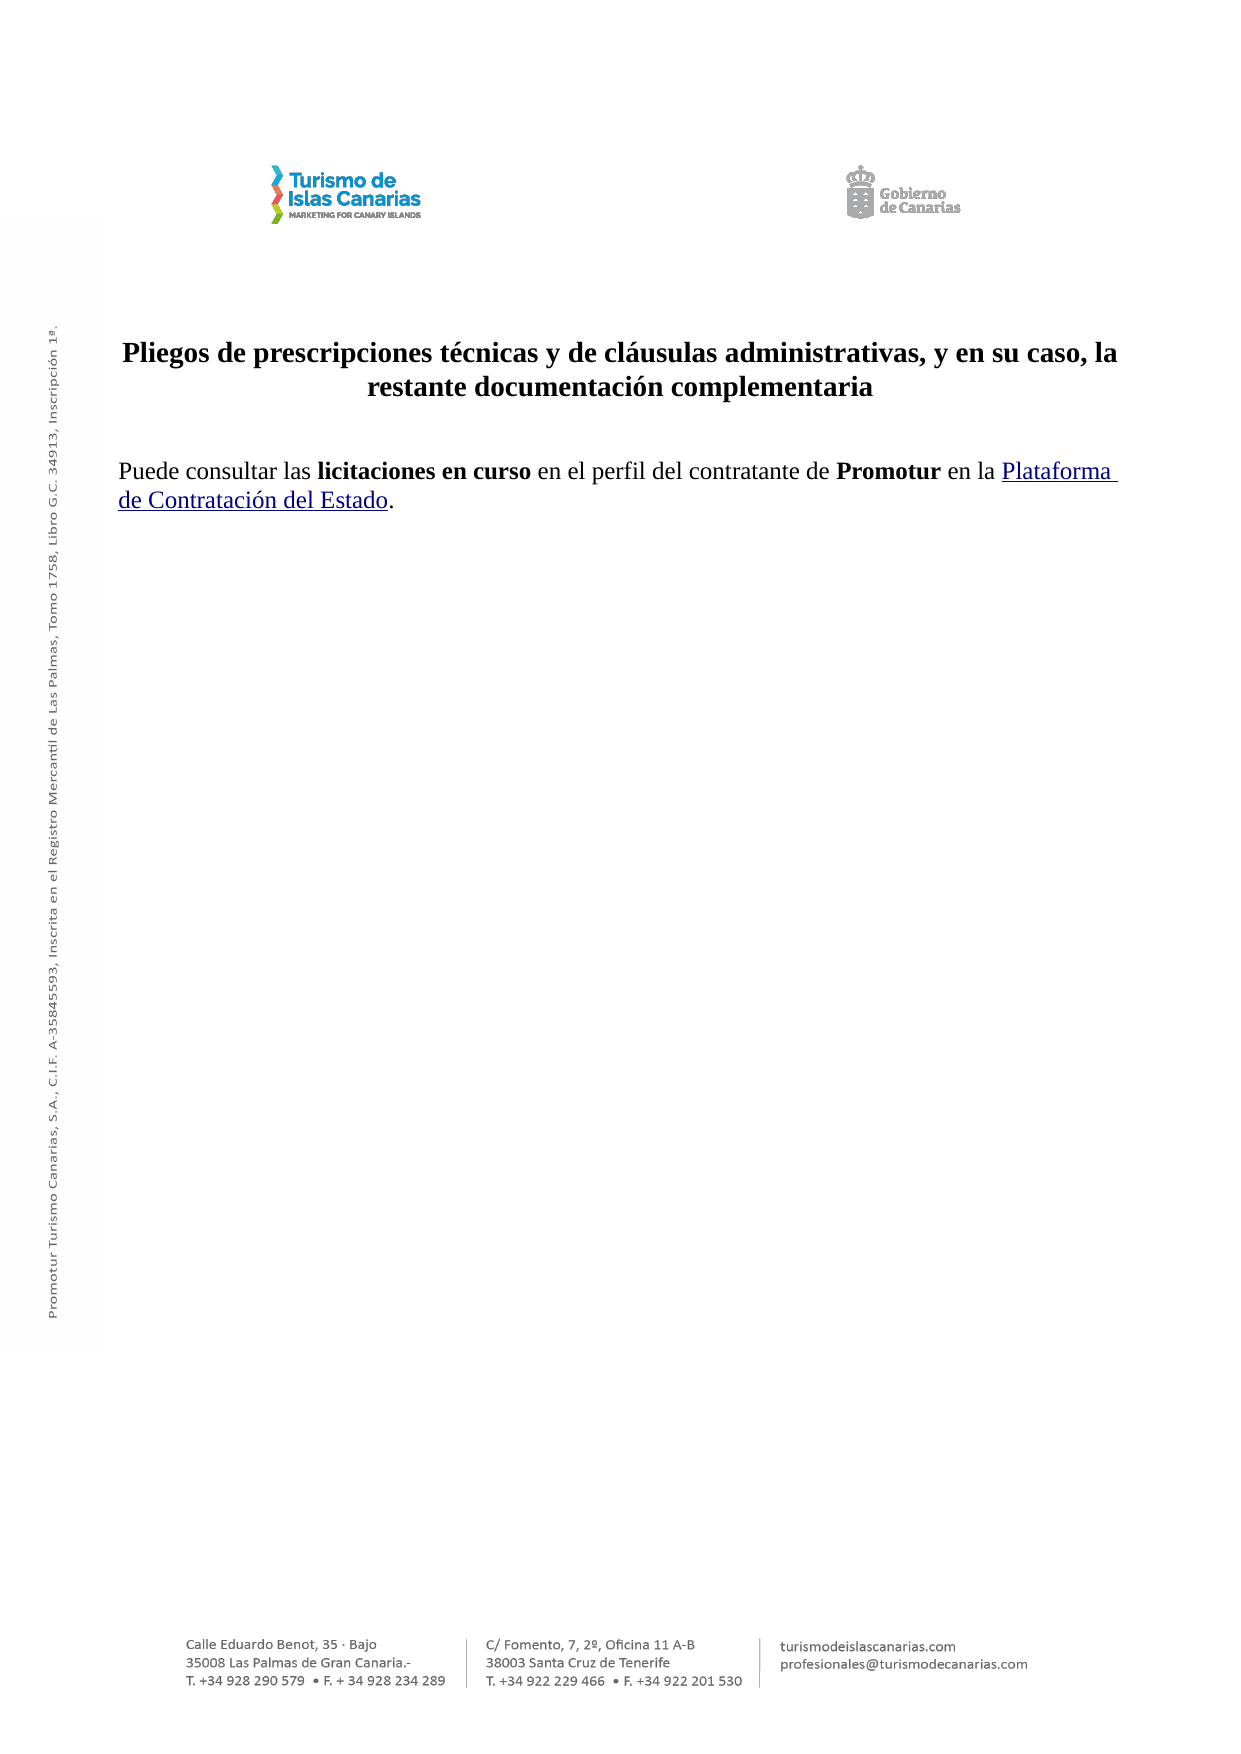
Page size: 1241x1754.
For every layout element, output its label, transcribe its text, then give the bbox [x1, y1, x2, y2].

picture [118, 1607, 1123, 1744]
text Puede consultar las licitaciones en curso en el perfil del contratante de Promotur en la Plataforma de Contratación del Estado. [118, 456, 1122, 513]
text Pliegos de prescripciones técnicas y de cláusulas administrativas, y en su caso, la restante documentación complementaria [118, 335, 1122, 402]
picture [118, 118, 1123, 261]
picture [2, 213, 103, 1355]
